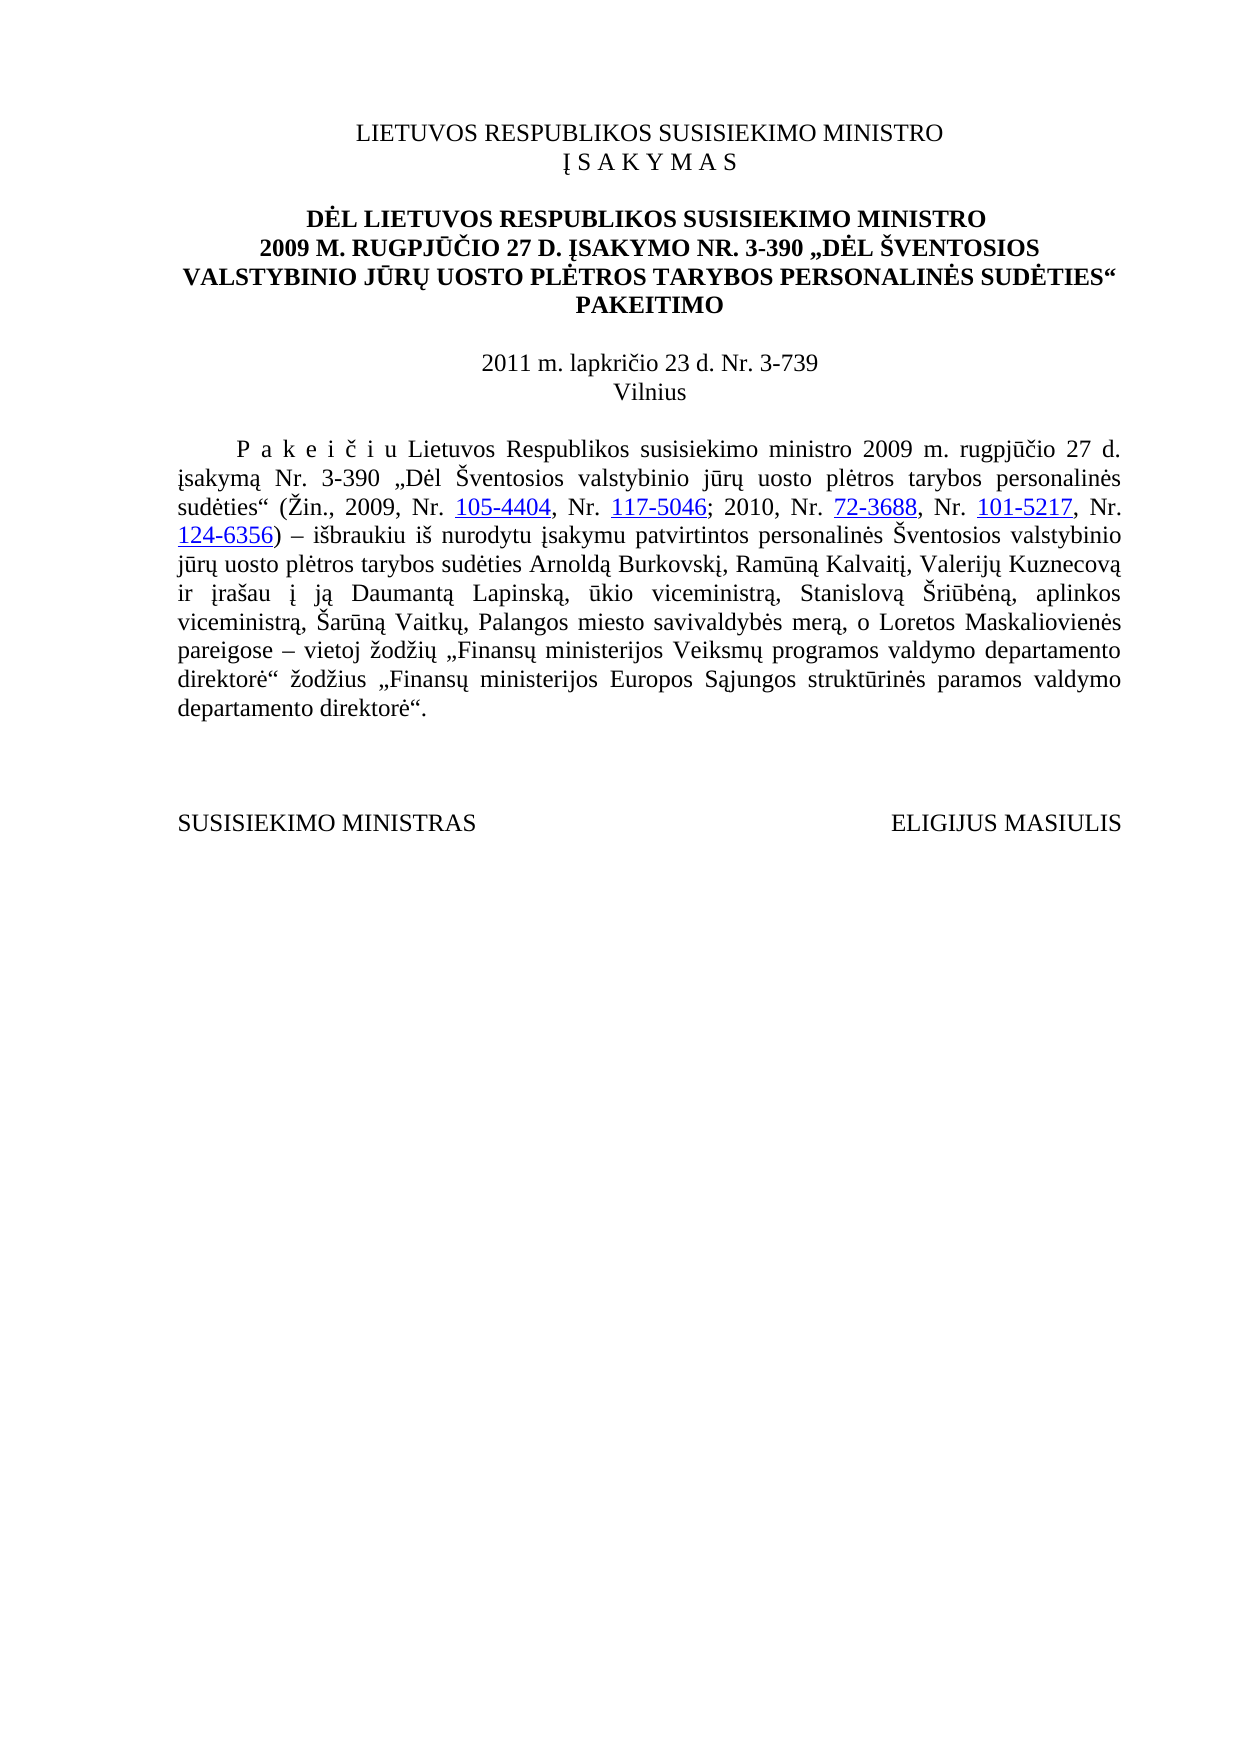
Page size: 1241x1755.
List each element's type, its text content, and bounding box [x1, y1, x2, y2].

text Vilnius [177, 377, 1122, 406]
text Susisiekimo ministras Eligijus Masiulis [177, 808, 1122, 837]
text Į S A K Y M A S [177, 147, 1122, 176]
text DĖL LIETUVOS RESPUBLIKOS SUSISIEKIMO MINISTRO 2009 M. RUGPJŪČIO 27 D. ĮSAKYMO Nr. 3-390 „DĖL ŠVENTOSIOS VALSTYBINIO JŪRŲ UOSTO PLĖTROS TARYBOS PERSONALINĖS SUDĖTIES“ PAKEITIMO [177, 204, 1122, 319]
text P a k e i č i u Lietuvos Respublikos susisiekimo ministro 2009 m. rugpjūčio 27 d. įsakymą Nr. 3-390 „Dėl Šventosios valstybinio jūrų uosto plėtros tarybos personalinės sudėties“ (Žin., 2009, Nr. 105-4404, Nr. 117-5046; 2010, Nr. 72-3688, Nr. 101-5217, Nr. 124-6356) – išbraukiu iš nurodytu įsakymu patvirtintos personalinės Šventosios valstybinio jūrų uosto plėtros tarybos sudėties Arnoldą Burkovskį, Ramūną Kalvaitį, Valerijų Kuznecovą ir įrašau į ją Daumantą Lapinską, ūkio viceministrą, Stanislovą Šriūbėną, aplinkos viceministrą, Šarūną Vaitkų, Palangos miesto savivaldybės merą, o Loretos Maskaliovienės pareigose – vietoj žodžių „Finansų ministerijos Veiksmų programos valdymo departamento direktorė“ žodžius „Finansų ministerijos Europos Sąjungos struktūrinės paramos valdymo departamento direktorė“. [177, 434, 1122, 722]
text 2011 m. lapkričio 23 d. Nr. 3-739 [177, 348, 1122, 377]
text LIETUVOS RESPUBLIKOS SUSISIEKIMO MINISTRO [177, 118, 1122, 147]
